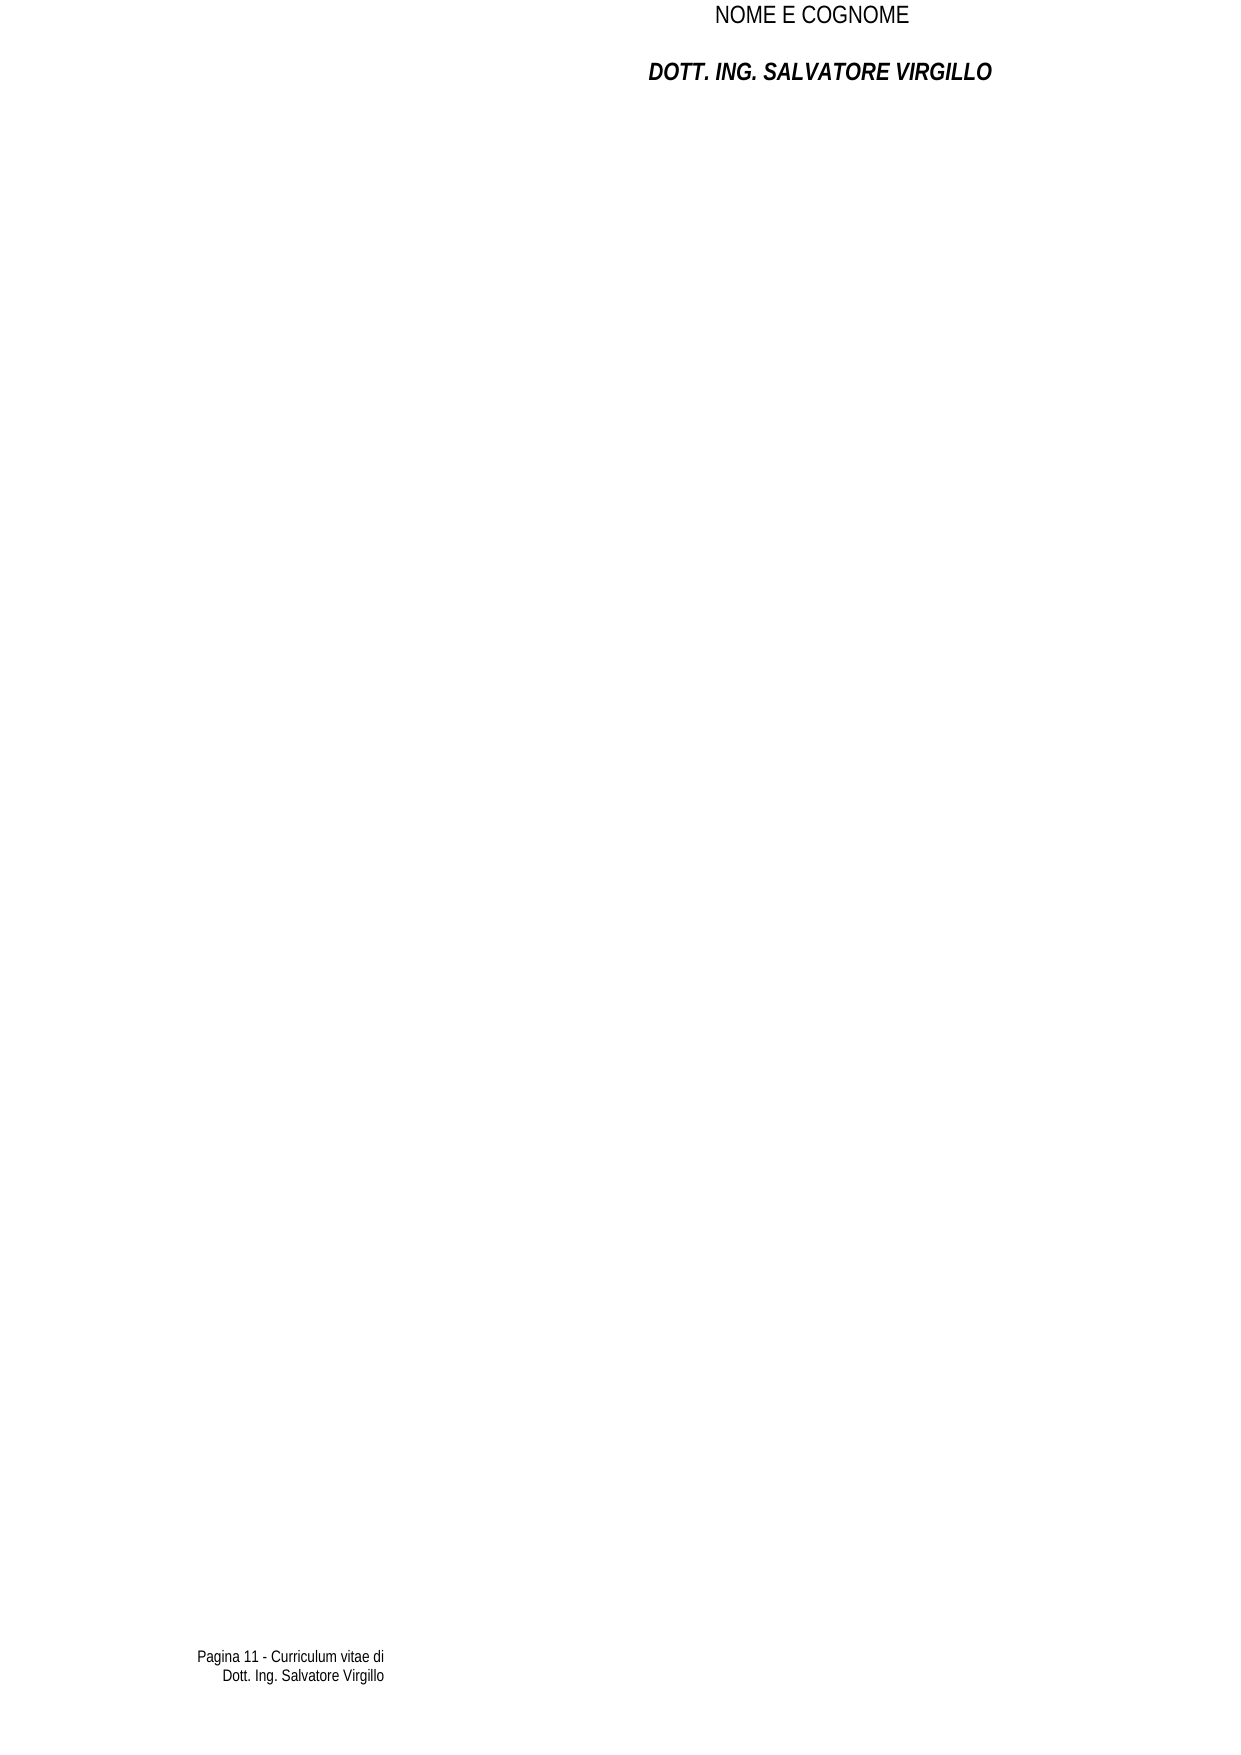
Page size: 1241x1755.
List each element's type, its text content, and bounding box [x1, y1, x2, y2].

text NOME E COGNOME [89, 0, 1053, 29]
text DOTT. ING. SALVATORE VIRGILLO [89, 57, 1053, 86]
